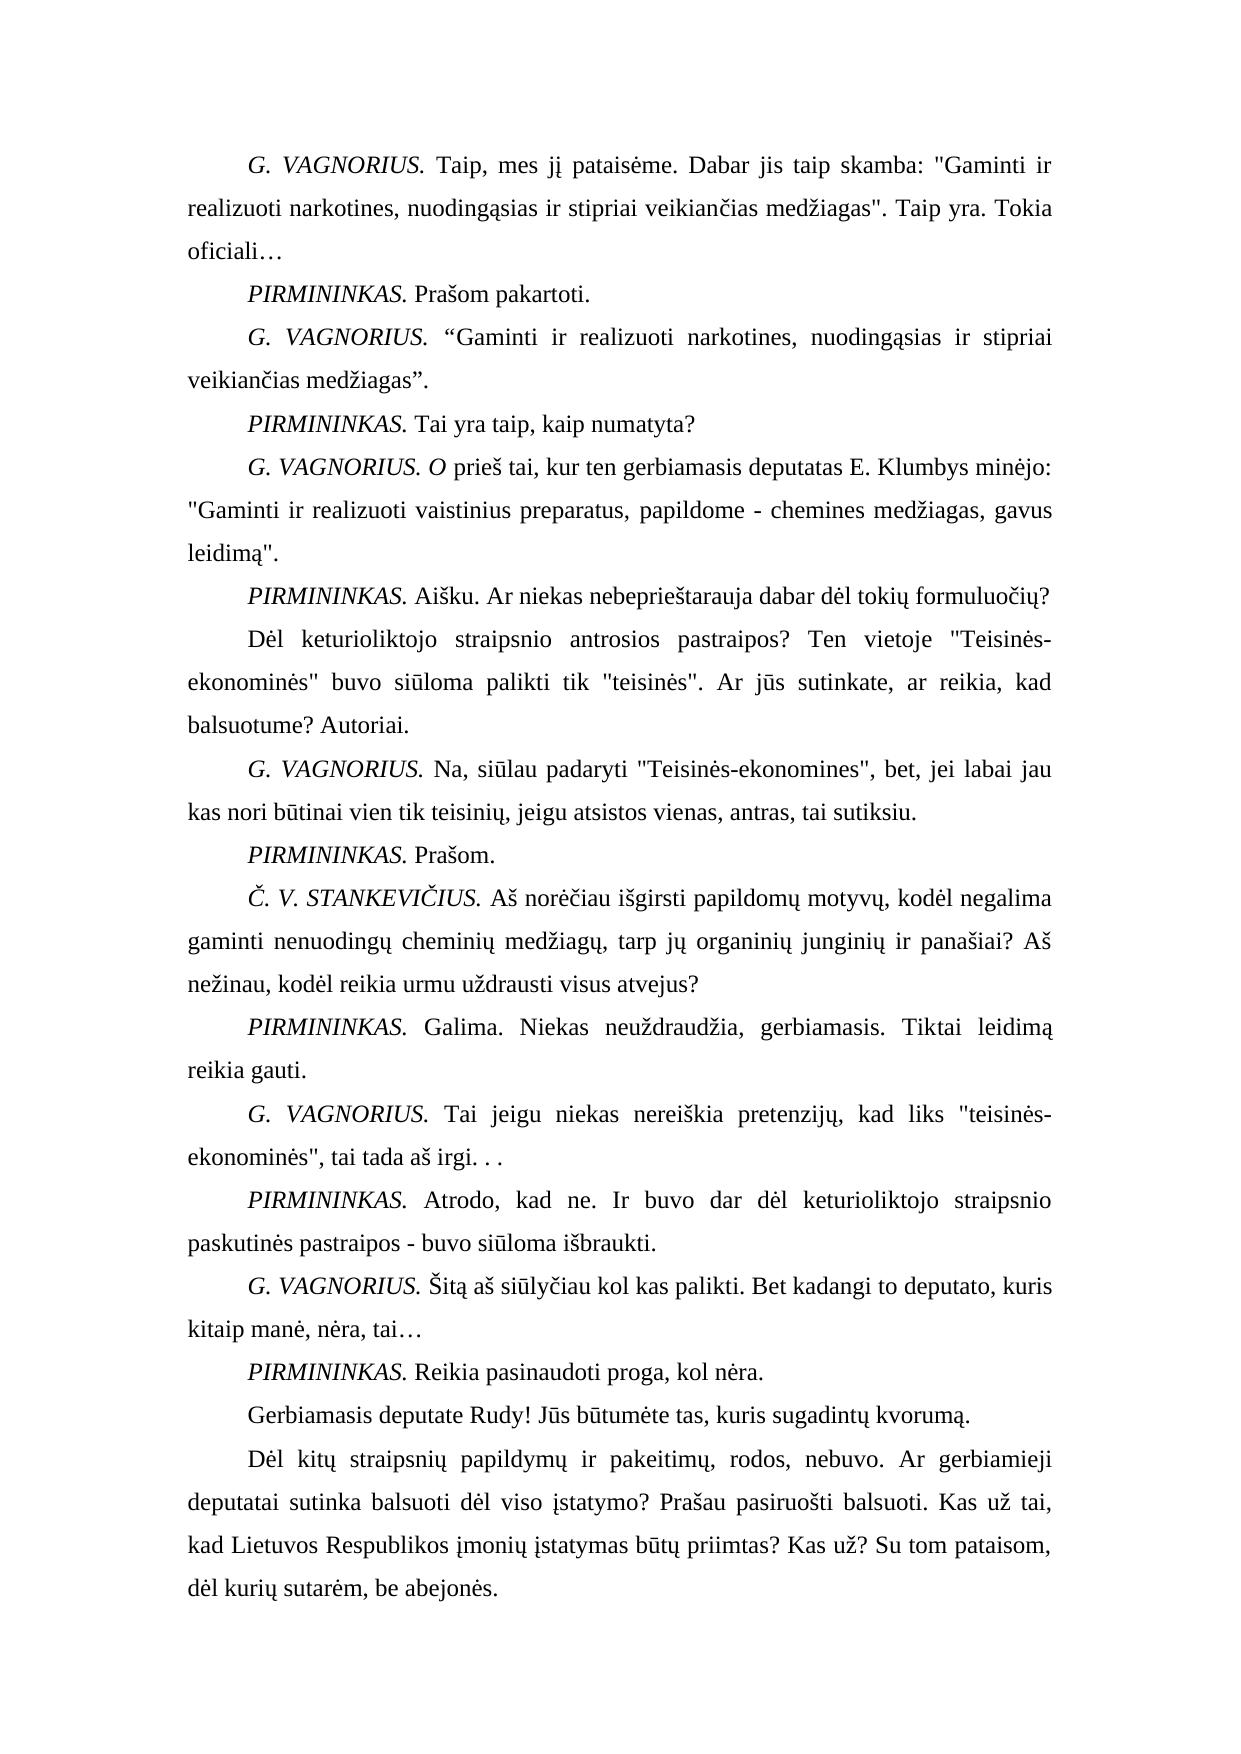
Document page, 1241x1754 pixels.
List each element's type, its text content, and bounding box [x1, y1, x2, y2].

text PIRMININKAS. Prašom. [187, 840, 1053, 869]
text G. VAGNORIUS. “Gaminti ir realizuoti narkotines, nuodingą­sias ir stipriai veikiančias medžiagas”. [187, 322, 1053, 394]
text G. VAGNORIUS. Taip, mes jį pataisėme. Dabar jis taip skamba: "Gaminti ir realizuoti narkotines, nuodingąsias ir stipriai veikian­čias medžiagas". Taip yra. Tokia oficiali… [187, 150, 1053, 265]
text PIRMININKAS. Atrodo, kad ne. Ir buvo dar dėl keturioliktojo straipsnio paskutinės pastraipos - buvo siūloma išbraukti. [187, 1185, 1053, 1257]
text PIRMININKAS. Reikia pasinaudoti proga, kol nėra. [187, 1357, 1053, 1386]
text Č. V. STANKEVIČIUS. Aš norėčiau išgirsti papildomų motyvų, kodėl negalima gaminti nenuodingų cheminių medžiagų, tarp jų organinių junginių ir panašiai? Aš nežinau, kodėl reikia urmu uždrausti visus atvejus? [187, 883, 1053, 998]
text PIRMININKAS. Prašom pakartoti. [187, 279, 1053, 308]
text PIRMININKAS. Tai yra taip, kaip numatyta? [187, 409, 1053, 437]
text G. VAGNORIUS. Na, siūlau padaryti "Teisinės-ekonomines", bet, jei labai jau kas nori būtinai vien tik teisinių, jeigu atsistos vie­nas, antras, tai sutiksiu. [187, 754, 1053, 826]
text G. VAGNORIUS. Tai jeigu niekas nereiškia pretenzijų, kad liks "teisinės-ekonominės", tai tada aš irgi. . . [187, 1099, 1053, 1171]
text Gerbiamasis deputate Rudy! Jūs būtumėte tas, kuris sugadintų kvorumą. [187, 1401, 1053, 1429]
text PIRMININKAS. Galima. Niekas neuždraudžia, gerbiamasis. Tik­tai leidimą reikia gauti. [187, 1012, 1053, 1084]
text G. VAGNORIUS. O prieš tai, kur ten gerbiamasis deputatas E. Klumbys minėjo: "Gaminti ir realizuoti vaistinius preparatus, ­papildome - chemines medžiagas, gavus leidimą". [187, 452, 1053, 567]
text Dėl kitų straipsnių papildymų ir pakeitimų, rodos, nebuvo. Ar gerbiamieji deputatai sutinka balsuoti dėl viso įstatymo? Prašau pasiruošti balsuoti. Kas už tai, kad Lietuvos Respublikos įmonių įstatymas būtų priimtas? Kas už? Su tom pataisom, dėl kurių su­tarėm, be abejonės. [187, 1444, 1053, 1602]
text Dėl keturioliktojo straipsnio antrosios pastraipos? Ten vietoje "Teisinės-ekonominės" buvo siūloma palikti tik "teisinės". Ar jūs sutinkate, ar reikia, kad balsuotume? Autoriai. [187, 624, 1053, 739]
text G. VAGNORIUS. Šitą aš siūlyčiau kol kas palikti. Bet kadangi to deputato, kuris kitaip manė, nėra, tai… [187, 1271, 1053, 1343]
text PIRMININKAS. Aišku. Ar niekas nebeprieštarauja dabar dėl tokių formuluočių? [187, 581, 1053, 610]
